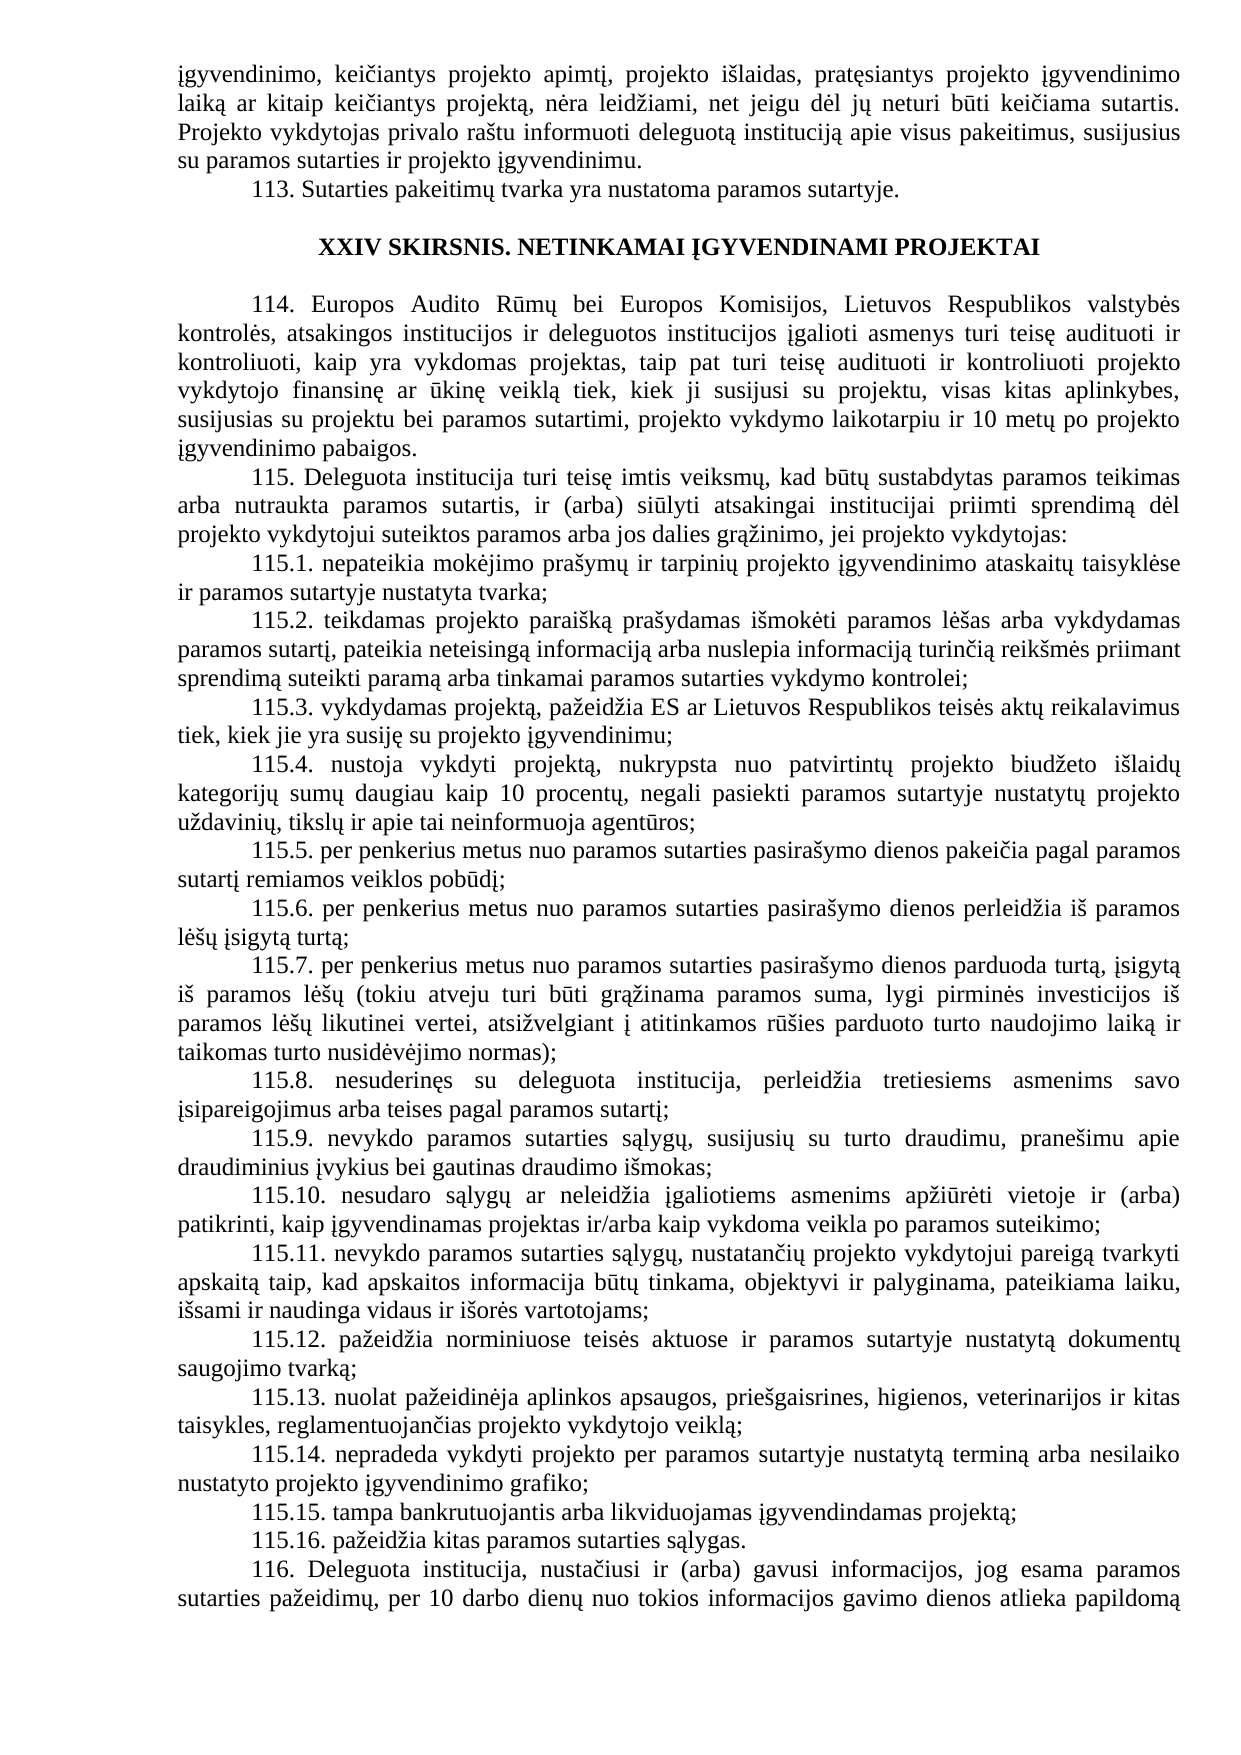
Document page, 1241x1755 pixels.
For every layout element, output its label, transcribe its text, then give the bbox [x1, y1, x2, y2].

text 115.4. nustoja vykdyti projektą, nukrypsta nuo patvirtintų projekto biudžeto išlaidų kategorijų sumų daugiau kaip 10 procentų, negali pasiekti paramos sutartyje nustatytų projekto uždavinių, tikslų ir apie tai neinformuoja agentūros; [177, 749, 1181, 835]
text 115.11. nevykdo paramos sutarties sąlygų, nustatančių projekto vykdytojui pareigą tvarkyti apskaitą taip, kad apskaitos informacija būtų tinkama, objektyvi ir palyginama, pateikiama laiku, išsami ir naudinga vidaus ir išorės vartotojams; [177, 1238, 1181, 1324]
text 115. Deleguota institucija turi teisę imtis veiksmų, kad būtų sustabdytas paramos teikimas arba nutraukta paramos sutartis, ir (arba) siūlyti atsakingai institucijai priimti sprendimą dėl projekto vykdytojui suteiktos paramos arba jos dalies grąžinimo, jei projekto vykdytojas: [177, 462, 1181, 548]
text 115.8. nesuderinęs su deleguota institucija, perleidžia tretiesiems asmenims savo įsipareigojimus arba teises pagal paramos sutartį; [177, 1065, 1181, 1123]
text 115.5. per penkerius metus nuo paramos sutarties pasirašymo dienos pakeičia pagal paramos sutartį remiamos veiklos pobūdį; [177, 835, 1181, 893]
text 113. Sutarties pakeitimų tvarka yra nustatoma paramos sutartyje. [177, 174, 1181, 203]
text 115.10. nesudaro sąlygų ar neleidžia įgaliotiems asmenims apžiūrėti vietoje ir (arba) patikrinti, kaip įgyvendinamas projektas ir/arba kaip vykdoma veikla po paramos suteikimo; [177, 1180, 1181, 1238]
text 115.7. per penkerius metus nuo paramos sutarties pasirašymo dienos parduoda turtą, įsigytą iš paramos lėšų (tokiu atveju turi būti grąžinama paramos suma, lygi pirminės investicijos iš paramos lėšų likutinei vertei, atsižvelgiant į atitinkamos rūšies parduoto turto naudojimo laiką ir taikomas turto nusidėvėjimo normas); [177, 950, 1181, 1065]
text 115.9. nevykdo paramos sutarties sąlygų, susijusių su turto draudimu, pranešimu apie draudiminius įvykius bei gautinas draudimo išmokas; [177, 1123, 1181, 1180]
text 115.15. tampa bankrutuojantis arba likviduojamas įgyvendindamas projektą; [177, 1497, 1181, 1525]
text 115.12. pažeidžia norminiuose teisės aktuose ir paramos sutartyje nustatytą dokumentų saugojimo tvarką; [177, 1324, 1181, 1382]
text 115.13. nuolat pažeidinėja aplinkos apsaugos, priešgaisrines, higienos, veterinarijos ir kitas taisykles, reglamentuojančias projekto vykdytojo veiklą; [177, 1382, 1181, 1439]
text įgyvendinimo, keičiantys projekto apimtį, projekto išlaidas, pratęsiantys projekto įgyvendinimo laiką ar kitaip keičiantys projektą, nėra leidžiami, net jeigu dėl jų neturi būti keičiama sutartis. Projekto vykdytojas privalo raštu informuoti deleguotą instituciją apie visus pakeitimus, susijusius su paramos sutarties ir projekto įgyvendinimu. [177, 59, 1181, 174]
text 116. Deleguota institucija, nustačiusi ir (arba) gavusi informacijos, jog esama paramos sutarties pažeidimų, per 10 darbo dienų nuo tokios informacijos gavimo dienos atlieka papildomą [177, 1554, 1181, 1612]
text 115.3. vykdydamas projektą, pažeidžia ES ar Lietuvos Respublikos teisės aktų reikalavimus tiek, kiek jie yra susiję su projekto įgyvendinimu; [177, 692, 1181, 749]
text XXIV SKIRSNIS. NETINKAMAI ĮGYVENDINAMI PROJEKTAI [177, 232, 1181, 260]
text 114. Europos Audito Rūmų bei Europos Komisijos, Lietuvos Respublikos valstybės kontrolės, atsakingos institucijos ir deleguotos institucijos įgalioti asmenys turi teisę audituoti ir kontroliuoti, kaip yra vykdomas projektas, taip pat turi teisę audituoti ir kontroliuoti projekto vykdytojo finansinę ar ūkinę veiklą tiek, kiek ji susijusi su projektu, visas kitas aplinkybes, susijusias su projektu bei paramos sutartimi, projekto vykdymo laikotarpiu ir 10 metų po projekto įgyvendinimo pabaigos. [177, 289, 1181, 462]
text 115.2. teikdamas projekto paraišką prašydamas išmokėti paramos lėšas arba vykdydamas paramos sutartį, pateikia neteisingą informaciją arba nuslepia informaciją turinčią reikšmės priimant sprendimą suteikti paramą arba tinkamai paramos sutarties vykdymo kontrolei; [177, 605, 1181, 692]
text 115.14. nepradeda vykdyti projekto per paramos sutartyje nustatytą terminą arba nesilaiko nustatyto projekto įgyvendinimo grafiko; [177, 1439, 1181, 1497]
text 115.16. pažeidžia kitas paramos sutarties sąlygas. [177, 1525, 1181, 1554]
text 115.6. per penkerius metus nuo paramos sutarties pasirašymo dienos perleidžia iš paramos lėšų įsigytą turtą; [177, 893, 1181, 950]
text 115.1. nepateikia mokėjimo prašymų ir tarpinių projekto įgyvendinimo ataskaitų taisyklėse ir paramos sutartyje nustatyta tvarka; [177, 548, 1181, 605]
